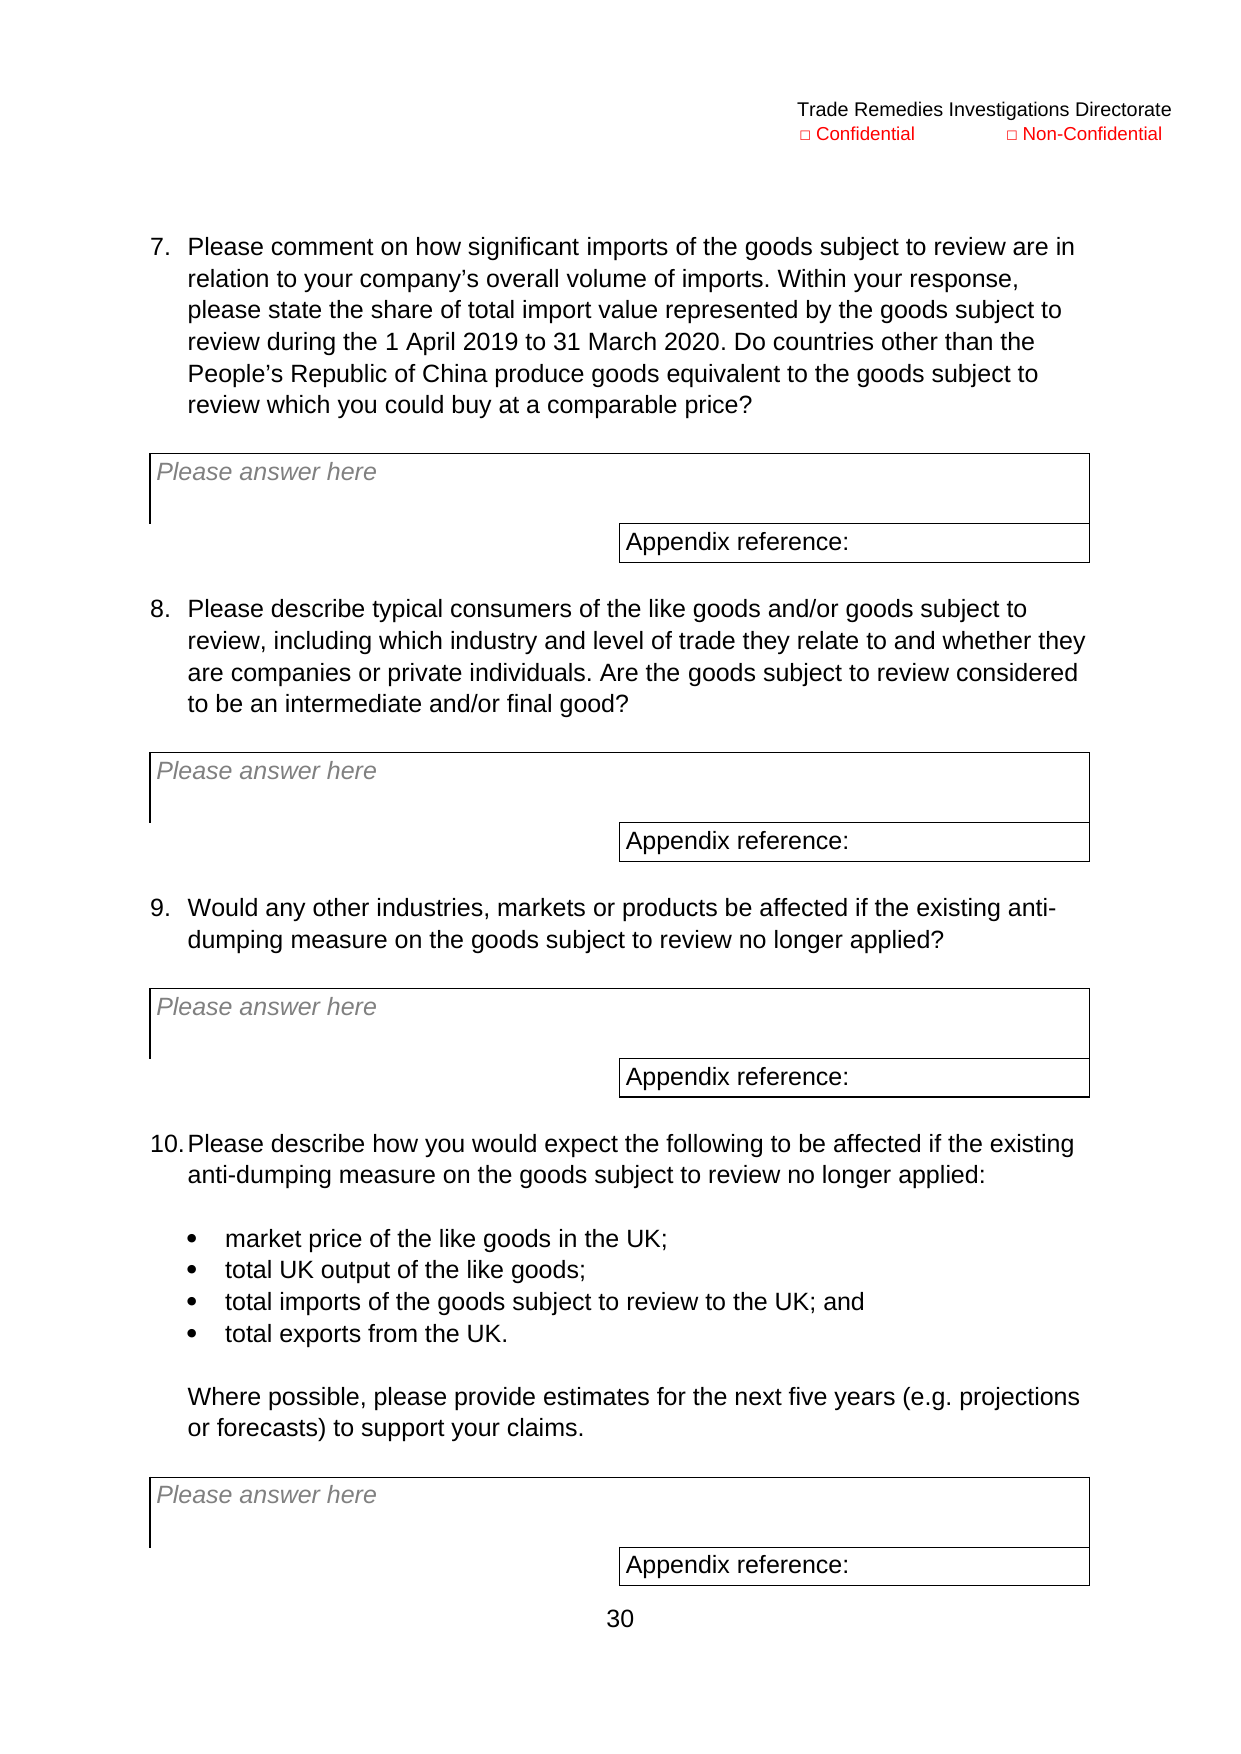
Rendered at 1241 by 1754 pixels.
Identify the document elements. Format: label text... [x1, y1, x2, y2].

table_cell [150, 1059, 619, 1096]
list market price of the like goods in the UK; [187, 1224, 1090, 1252]
list Please comment on how significant imports of the goods subject to review are in relation to your company’s overall volume of imports. Within your response, please state the share of total import value represented by the goods subject to review during the 1 April 2019 to 31 March 2020. Do countries other than the People’s Republic of China produce goods equivalent to the goods subject to review which you could buy at a comparable price? [150, 232, 1090, 419]
table_header Please answer here [151, 753, 1089, 822]
table_header Please answer here [151, 1478, 1089, 1547]
list Please describe typical consumers of the like goods and/or goods subject to review, including which industry and level of trade they relate to and whether they are companies or private individuals. Are the goods subject to review considered to be an intermediate and/or final good? [150, 594, 1090, 718]
table_cell Appendix reference: [620, 823, 1089, 861]
table_cell Appendix reference: [620, 1548, 1089, 1585]
list Please describe how you would expect the following to be affected if the existing anti-dumping measure on the goods subject to review no longer applied: [150, 1129, 1090, 1189]
list total imports of the goods subject to review to the UK; and [187, 1287, 1090, 1316]
list total exports from the UK. [187, 1319, 1090, 1347]
table_cell [150, 524, 619, 562]
table_cell Appendix reference: [620, 524, 1089, 562]
table_cell [150, 823, 619, 861]
text Where possible, please provide estimates for the next five years (e.g. projections or forecasts) to support your claims. [187, 1382, 1090, 1442]
list Would any other industries, markets or products be affected if the existing anti-dumping measure on the goods subject to review no longer applied? [150, 893, 1090, 953]
table_header Please answer here [151, 989, 1089, 1058]
table_cell [150, 1548, 619, 1585]
table_header Please answer here [151, 454, 1089, 523]
list total UK output of the like goods; [187, 1255, 1090, 1284]
table_cell Appendix reference: [620, 1059, 1089, 1096]
